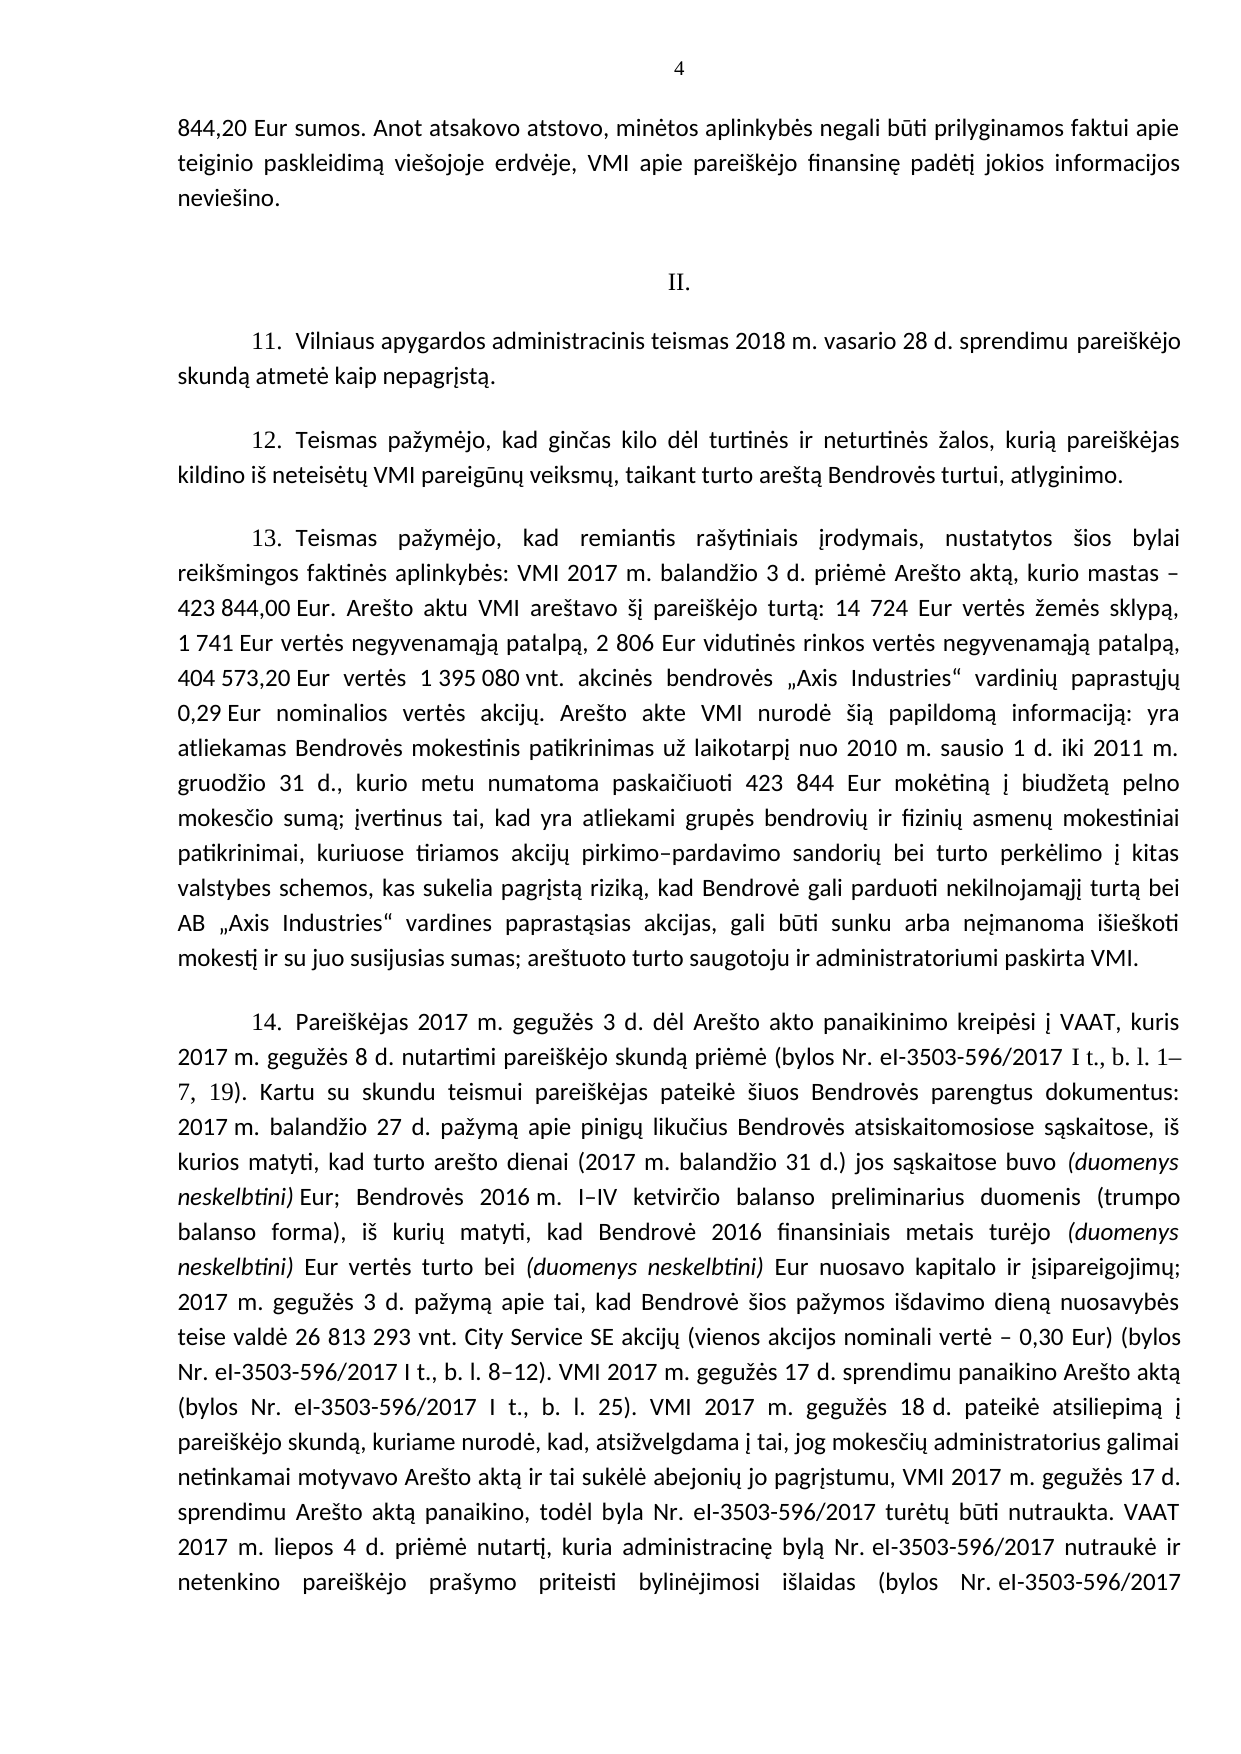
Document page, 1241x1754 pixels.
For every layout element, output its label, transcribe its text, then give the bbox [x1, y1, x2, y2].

text 11. Vilniaus apygardos administracinis teismas 2018 m. vasario 28 d. sprendimu pareiškėjo skundą atmetė kaip nepagrįstą. [177, 325, 1181, 391]
text 12. Teismas pažymėjo, kad ginčas kilo dėl turtinės ir neturtinės žalos, kurią pareiškėjas kildino iš neteisėtų VMI pareigūnų veiksmų, taikant turto areštą Bendrovės turtui, atlyginimo. [177, 424, 1181, 489]
text 14. Pareiškėjas 2017 m. gegužės 3 d. dėl Arešto akto panaikinimo kreipėsi į VAAT, kuris 2017 m. gegužės 8 d. nutartimi pareiškėjo skundą priėmė (bylos Nr. eI-3503-596/2017 I t., b. l. 1–7, 19). Kartu su skundu teismui pareiškėjas pateikė šiuos Bendrovės parengtus dokumentus: 2017 m. balandžio 27 d. pažymą apie pinigų likučius Bendrovės atsiskaitomosiose sąskaitose, iš kurios matyti, kad turto arešto dienai (2017 m. balandžio 31 d.) jos sąskaitose buvo (duomenys neskelbtini) Eur; Bendrovės 2016 m. I–IV ketvirčio balanso preliminarius duomenis (trumpo balanso forma), iš kurių matyti, kad Bendrovė 2016 finansiniais metais turėjo (duomenys neskelbtini) Eur vertės turto bei (duomenys neskelbtini) Eur nuosavo kapitalo ir įsipareigojimų; 2017 m. gegužės 3 d. pažymą apie tai, kad Bendrovė šios pažymos išdavimo dieną nuosavybės teise valdė 26 813 293 vnt. City Service SE akcijų (vienos akcijos nominali vertė – 0,30 Eur) (bylos Nr. eI-3503-596/2017 I t., b. l. 8–12). VMI 2017 m. gegužės 17 d. sprendimu panaikino Arešto aktą (bylos Nr. eI-3503-596/2017 I t., b. l. 25). VMI 2017 m. gegužės 18 d. pateikė atsiliepimą į pareiškėjo skundą, kuriame nurodė, kad, atsižvelgdama į tai, jog mokesčių administratorius galimai netinkamai motyvavo Arešto aktą ir tai sukėlė abejonių jo pagrįstumu, VMI 2017 m. gegužės 17 d. sprendimu Arešto aktą panaikino, todėl byla Nr. eI-3503-596/2017 turėtų būti nutraukta. VAAT 2017 m. liepos 4 d. priėmė nutartį, kuria administracinę bylą Nr. eI-3503-596/2017 nutraukė ir netenkino pareiškėjo prašymo priteisti bylinėjimosi išlaidas (bylos Nr. eI-3503-596/2017 [177, 1006, 1181, 1597]
text II. [177, 267, 1181, 296]
text 844,20 Eur sumos. Anot atsakovo atstovo, minėtos aplinkybės negali būti prilyginamos faktui apie teiginio paskleidimą viešojoje erdvėje, VMI apie pareiškėjo finansinę padėtį jokios informacijos neviešino. [177, 112, 1181, 213]
text 13. Teismas pažymėjo, kad remiantis rašytiniais įrodymais, nustatytos šios bylai reikšmingos faktinės aplinkybės: VMI 2017 m. balandžio 3 d. priėmė Arešto aktą, kurio mastas – 423 844,00 Eur. Arešto aktu VMI areštavo šį pareiškėjo turtą: 14 724 Eur vertės žemės sklypą, 1 741 Eur vertės negyvenamąją patalpą, 2 806 Eur vidutinės rinkos vertės negyvenamąją patalpą, 404 573,20 Eur vertės 1 395 080 vnt. akcinės bendrovės „Axis Industries“ vardinių paprastųjų 0,29 Eur nominalios vertės akcijų. Arešto akte VMI nurodė šią papildomą informaciją: yra atliekamas Bendrovės mokestinis patikrinimas už laikotarpį nuo 2010 m. sausio 1 d. iki 2011 m. gruodžio 31 d., kurio metu numatoma paskaičiuoti 423 844 Eur mokėtiną į biudžetą pelno mokesčio sumą; įvertinus tai, kad yra atliekami grupės bendrovių ir fizinių asmenų mokestiniai patikrinimai, kuriuose tiriamos akcijų pirkimo–pardavimo sandorių bei turto perkėlimo į kitas valstybes schemos, kas sukelia pagrįstą riziką, kad Bendrovė gali parduoti nekilnojamąjį turtą bei AB „Axis Industries“ vardines paprastąsias akcijas, gali būti sunku arba neįmanoma išieškoti mokestį ir su juo susijusias sumas; areštuoto turto saugotoju ir administratoriumi paskirta VMI. [177, 522, 1181, 973]
